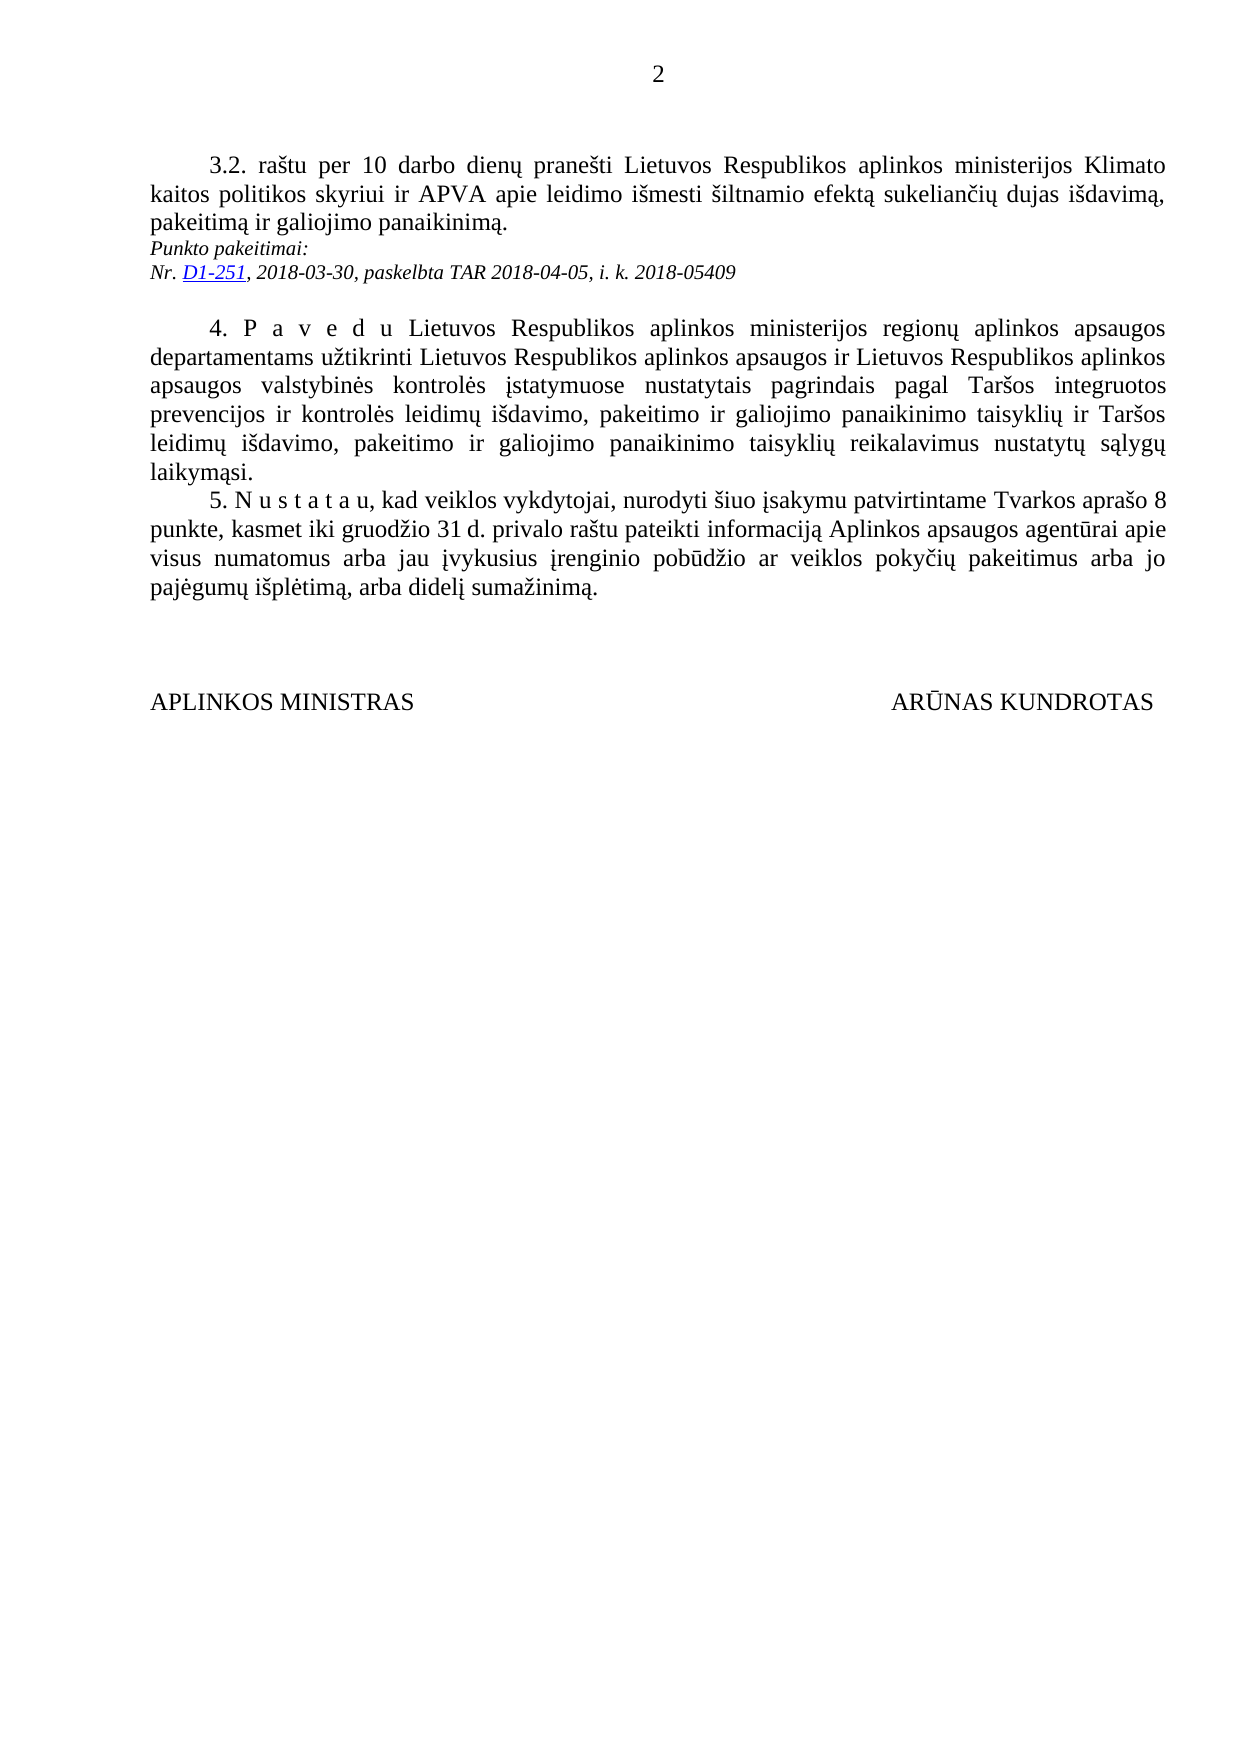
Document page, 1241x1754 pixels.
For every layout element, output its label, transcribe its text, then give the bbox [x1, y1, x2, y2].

text Punkto pakeitimai: [150, 236, 1167, 260]
text 3.2. raštu per 10 darbo dienų pranešti Lietuvos Respublikos aplinkos ministerijos Klimato kaitos politikos skyriui ir APVA apie leidimo išmesti šiltnamio efektą sukeliančių dujas išdavimą, pakeitimą ir galiojimo panaikinimą. [150, 150, 1167, 236]
text 4. P a v e d u Lietuvos Respublikos aplinkos ministerijos regionų aplinkos apsaugos departamentams užtikrinti Lietuvos Respublikos aplinkos apsaugos ir Lietuvos Respublikos aplinkos apsaugos valstybinės kontrolės įstatymuose nustatytais pagrindais pagal Taršos integruotos prevencijos ir kontrolės leidimų išdavimo, pakeitimo ir galiojimo panaikinimo taisyklių ir Taršos leidimų išdavimo, pakeitimo ir galiojimo panaikinimo taisyklių reikalavimus nustatytų sąlygų laikymąsi. [150, 313, 1167, 486]
text 5. N u s t a t a u, kad veiklos vykdytojai, nurodyti šiuo įsakymu patvirtintame Tvarkos aprašo 8 punkte, kasmet iki gruodžio 31 d. privalo raštu pateikti informaciją Aplinkos apsaugos agentūrai apie visus numatomus arba jau įvykusius įrenginio pobūdžio ar veiklos pokyčių pakeitimus arba jo pajėgumų išplėtimą, arba didelį sumažinimą. [150, 486, 1167, 601]
text Nr. D1-251, 2018-03-30, paskelbta TAR 2018-04-05, i. k. 2018-05409 [150, 260, 1167, 284]
text APLINKOS MINISTRAS ARŪNAS KUNDROTAS [150, 687, 1167, 716]
